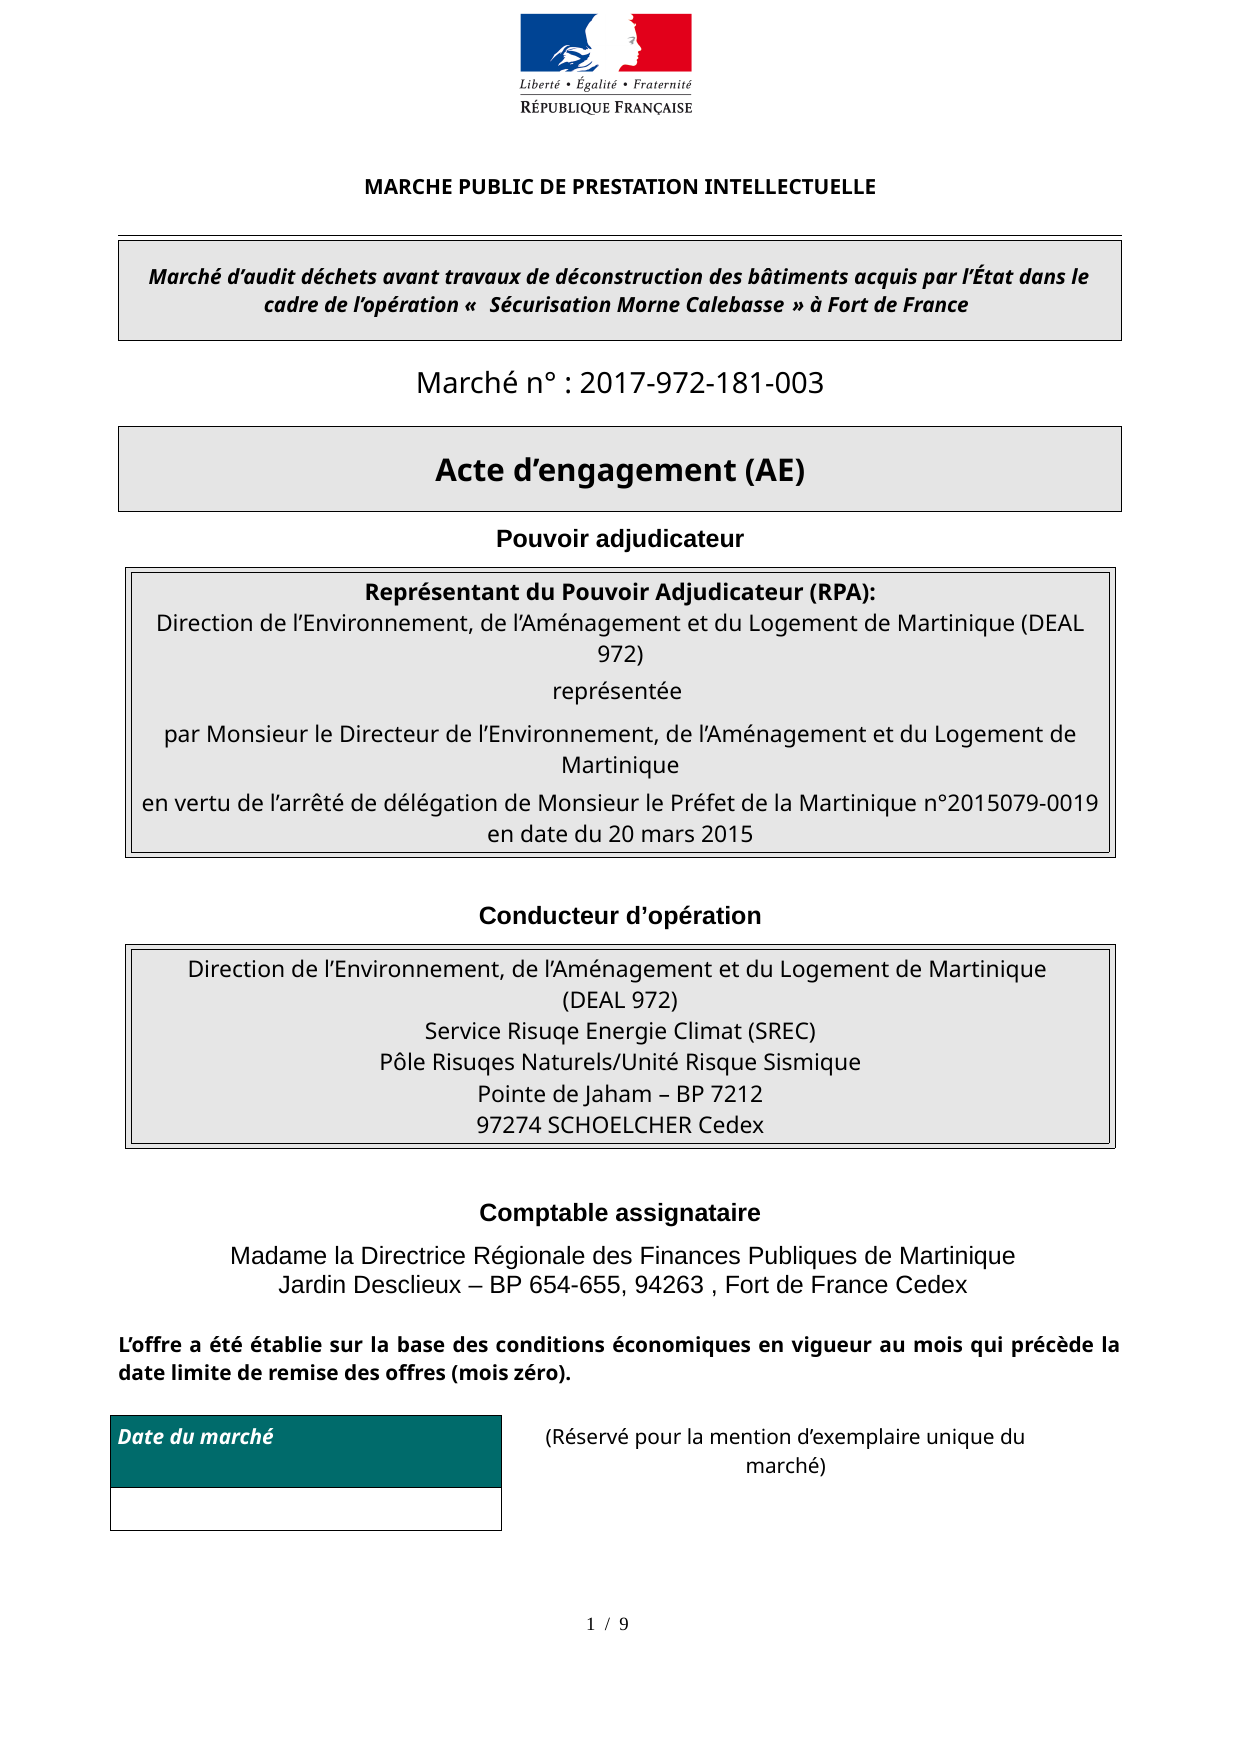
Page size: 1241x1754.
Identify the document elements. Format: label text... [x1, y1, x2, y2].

table_cell [111, 1488, 501, 1530]
table_header Date du marché [111, 1416, 501, 1487]
table_header Pouvoir adjudicateur [118, 516, 1122, 560]
text Marché n° : 2017-972-181-003 [118, 363, 1122, 402]
table_cell Représentant du Pouvoir Adjudicateur (RPA): Direction de l’Environnement, de l’Aménagement et du Logement de Martinique (DEAL 972) représentée par Monsieur le Directeur de l’Environnement, de l’Aménagement et du Logement de Martinique en vertu de l’arrêté de délégation de Monsieur le Préfet de la Martinique n°2015079-0019 en date du 20 mars 2015 [118, 560, 1122, 865]
text L’offre a été établie sur la base des conditions économiques en vigueur au mois qui précède la date limite de remise des offres (mois zéro). [118, 1330, 1122, 1387]
table_header (Réservé pour la mention d’exemplaire unique du marché) [502, 1415, 1070, 1487]
picture [519, 11, 693, 115]
table_cell Madame la Directrice Régionale des Finances Publiques de Martinique Jardin Desclieux – BP 654-655, 94263 , Fort de France Cedex [118, 1234, 1122, 1306]
table_cell [502, 1487, 1070, 1530]
text Acte d’engagement (AE) [119, 427, 1121, 511]
table_cell Direction de l’Environnement, de l’Aménagement et du Logement de Martinique (DEAL 972) Service Risuqe Energie Climat (SREC) Pôle Risuqes Naturels/Unité Risque Sismique Pointe de Jaham – BP 7212 97274 SCHOELCHER Cedex [118, 937, 1122, 1162]
text MARCHE PUBLIC DE PRESTATION INTELLECTUELLE [118, 172, 1122, 200]
text Marché d’audit déchets avant travaux de déconstruction des bâtiments acquis par l’État dans le cadre de l’opération « Sécurisation Morne Calebasse » à Fort de France [119, 241, 1121, 340]
table_header Conducteur d’opération [118, 894, 1122, 937]
table_header Comptable assignataire [118, 1190, 1122, 1234]
